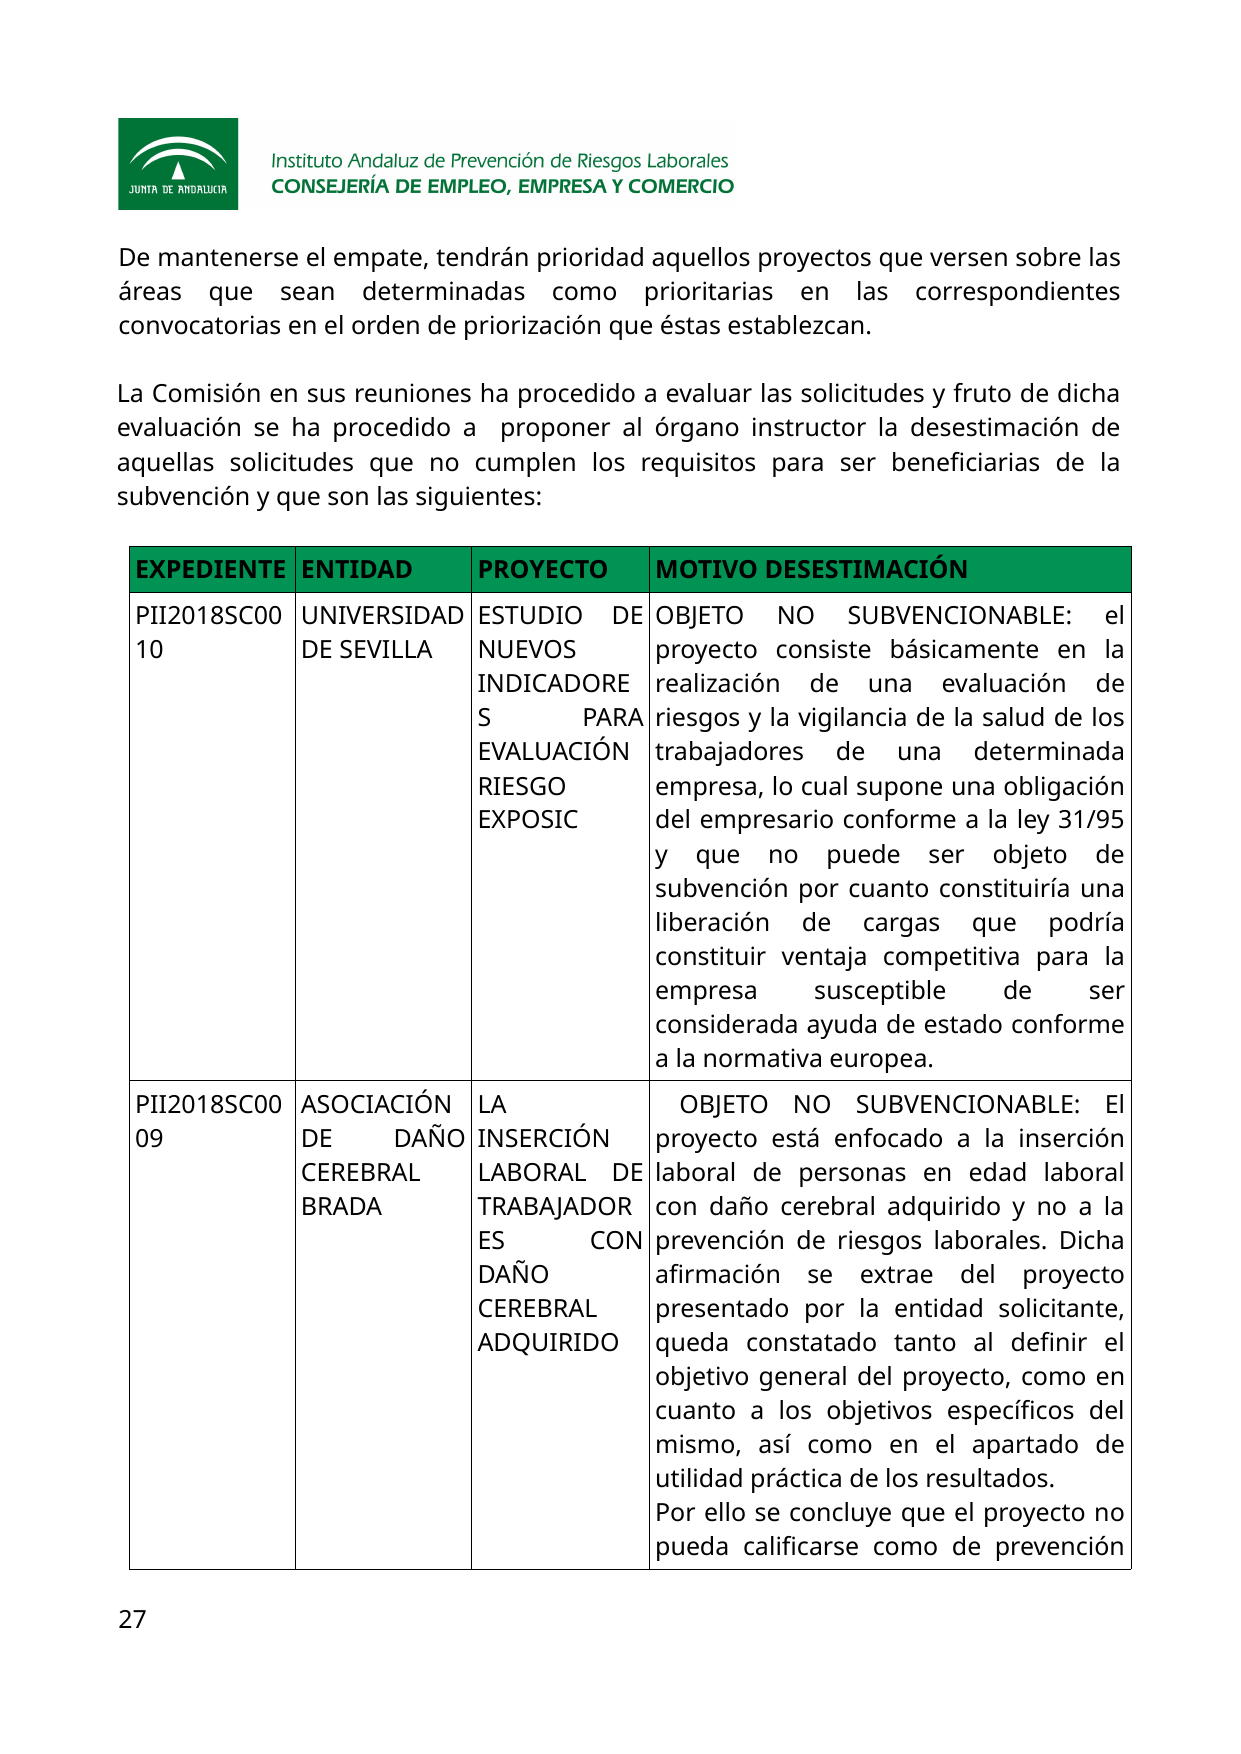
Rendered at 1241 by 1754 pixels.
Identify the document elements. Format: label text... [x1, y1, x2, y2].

text La Comisión en sus reuniones ha procedido a evaluar las solicitudes y fruto de dicha evaluación se ha procedido a proponer al órgano instructor la desestimación de aquellas solicitudes que no cumplen los requisitos para ser beneficiarias de la subvención y que son las siguientes: [117, 376, 1122, 512]
table_cell ESTUDIO DE NUEVOS INDICADORES PARA EVALUACIÓN RIESGO EXPOSIC [472, 593, 649, 1080]
table_header PROYECTO [472, 547, 649, 592]
table_cell PII2018SC0009 [130, 1081, 295, 1569]
table_cell OBJETO NO SUBVENCIONABLE: el proyecto consiste básicamente en la realización de una evaluación de riesgos y la vigilancia de la salud de los trabajadores de una determinada empresa, lo cual supone una obligación del empresario conforme a la ley 31/95 y que no puede ser objeto de subvención por cuanto constituiría una liberación de cargas que podría constituir ventaja competitiva para la empresa susceptible de ser considerada ayuda de estado conforme a la normativa europea. [650, 593, 1131, 1080]
table_cell LA INSERCIÓN LABORAL DE TRABAJADORES CON DAÑO CEREBRAL ADQUIRIDO [472, 1081, 649, 1569]
table_header EXPEDIENTE [130, 547, 295, 592]
text De mantenerse el empate, tendrán prioridad aquellos proyectos que versen sobre las áreas que sean determinadas como prioritarias en las correspondientes convocatorias en el orden de priorización que éstas establezcan. [118, 240, 1122, 342]
table_header MOTIVO DESESTIMACIÓN [650, 547, 1131, 592]
table_header ENTIDAD [296, 547, 471, 592]
picture [118, 118, 737, 210]
table_cell UNIVERSIDAD DE SEVILLA [296, 593, 471, 1080]
table_cell OBJETO NO SUBVENCIONABLE: El proyecto está enfocado a la inserción laboral de personas en edad laboral con daño cerebral adquirido y no a la prevención de riesgos laborales. Dicha afirmación se extrae del proyecto presentado por la entidad solicitante, queda constatado tanto al definir el objetivo general del proyecto, como en cuanto a los objetivos específicos del mismo, así como en el apartado de utilidad práctica de los resultados. Por ello se concluye que el proyecto no pueda calificarse como de prevención [650, 1081, 1131, 1569]
table_cell ASOCIACIÓN DE DAÑO CEREBRAL BRADA [296, 1081, 471, 1569]
table_cell PII2018SC0010 [130, 593, 295, 1080]
